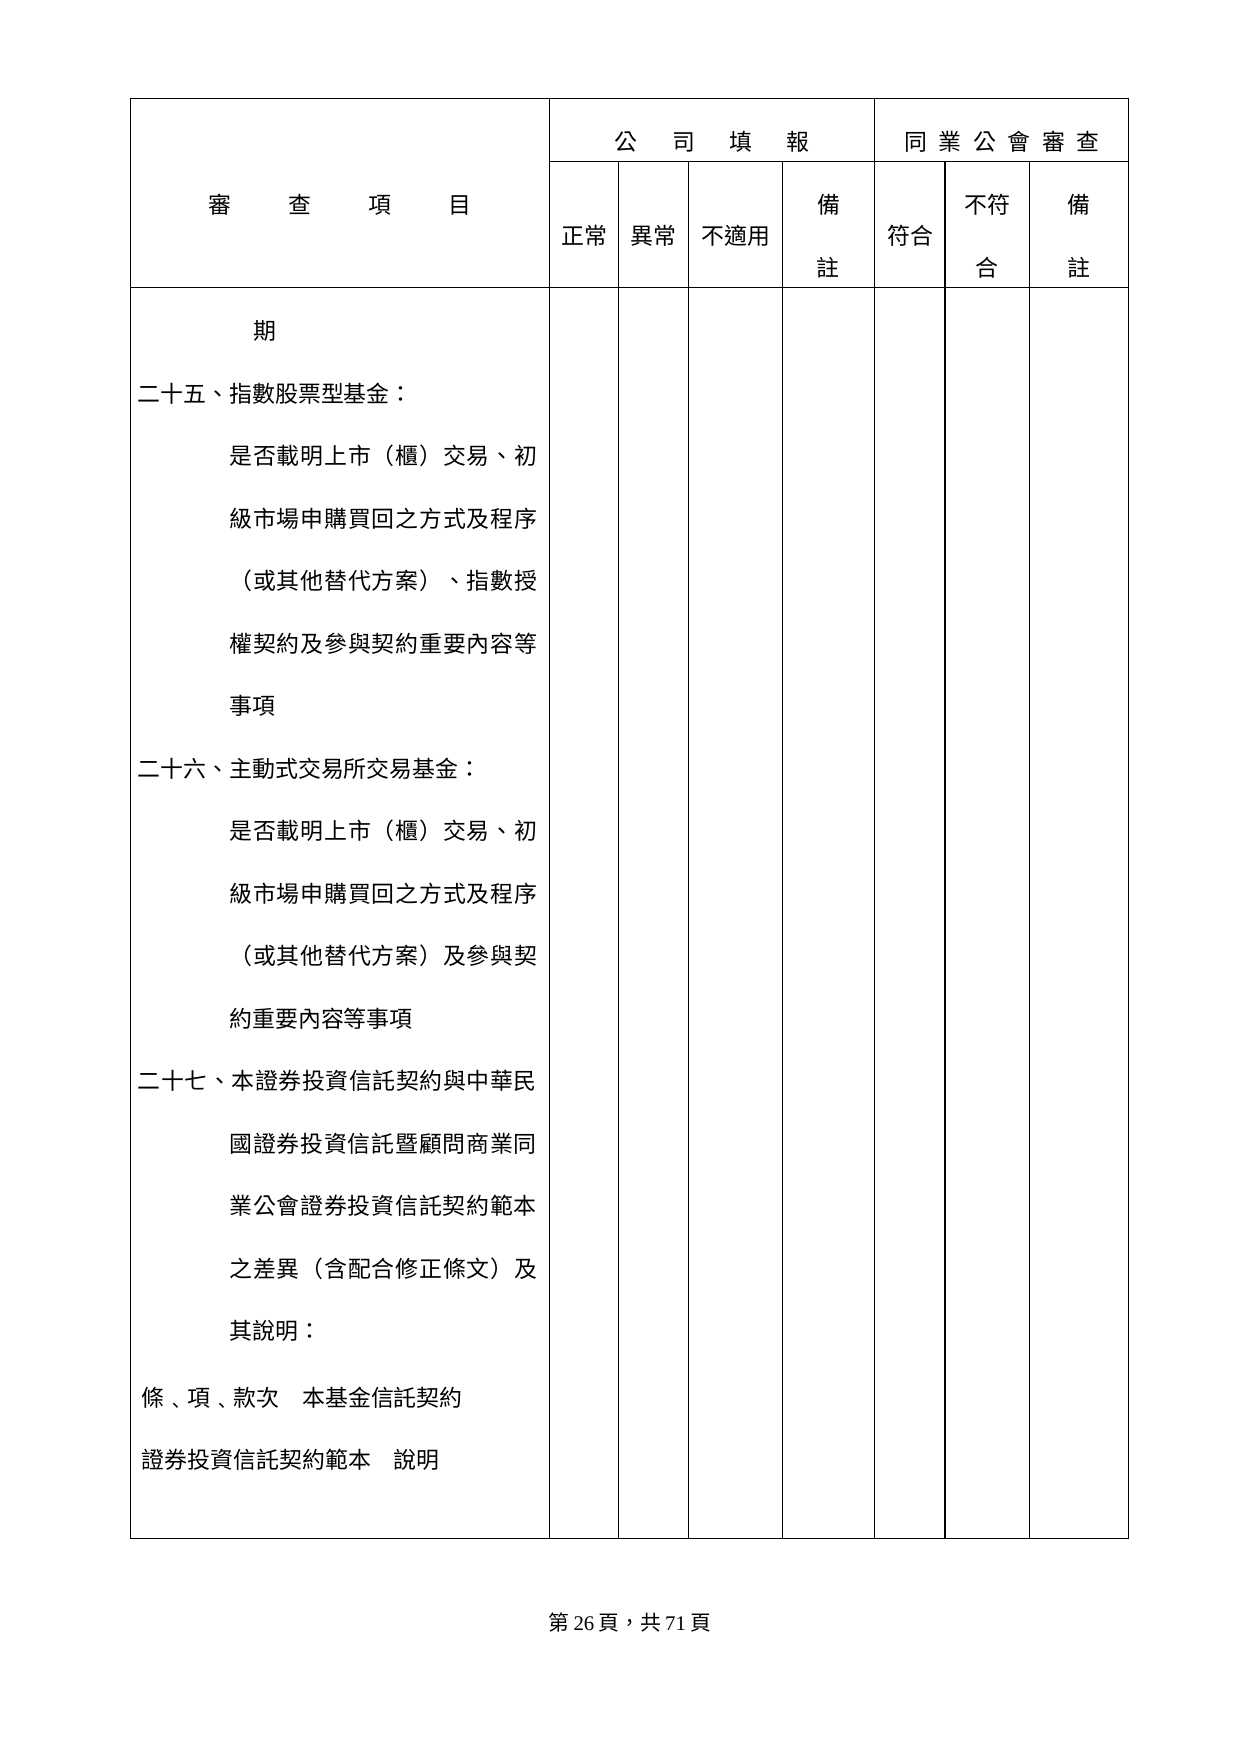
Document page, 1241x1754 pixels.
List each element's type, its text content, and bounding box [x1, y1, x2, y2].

table_cell [783, 288, 874, 1538]
table_header 同 業 公 會 審 查 [875, 99, 1128, 161]
table_header 公 司 填 報 [550, 99, 874, 161]
table_cell [689, 288, 782, 1538]
table_cell 正常 [550, 162, 618, 287]
table_cell 不適用 [689, 162, 782, 287]
table_cell [619, 288, 688, 1538]
table_cell 符合 [875, 162, 944, 287]
table_cell [875, 288, 944, 1538]
table_cell [1030, 288, 1128, 1538]
table_cell [550, 288, 618, 1538]
table_header 審 查 項 目 [131, 99, 549, 287]
table_cell 不符合 [946, 162, 1029, 287]
table_cell 備 註 [1030, 162, 1128, 287]
table_cell [946, 288, 1029, 1538]
table_cell 異常 [619, 162, 688, 287]
table_cell 期 二十五、指數股票型基金： 是否載明上市（櫃）交易、初級市場申購買回之方式及程序（或其他替代方案）、指數授權契約及參與契約重要內容等事項 二十六、主動式交易所交易基金： 是否載明上市（櫃）交易、初級市場申購買回之方式及程序（或其他替代方案）及參與契約重要內容等事項 二十七、本證券投資信託契約與中華民國證券投資信託暨顧問商業同業公會證券投資信託契約範本之差異（含配合修正條文）及其說明： 條﹑項﹑款次 本基金信託契約 證券投資信託契約範本 說明 [131, 288, 549, 1538]
table_cell 備 註 [783, 162, 874, 287]
